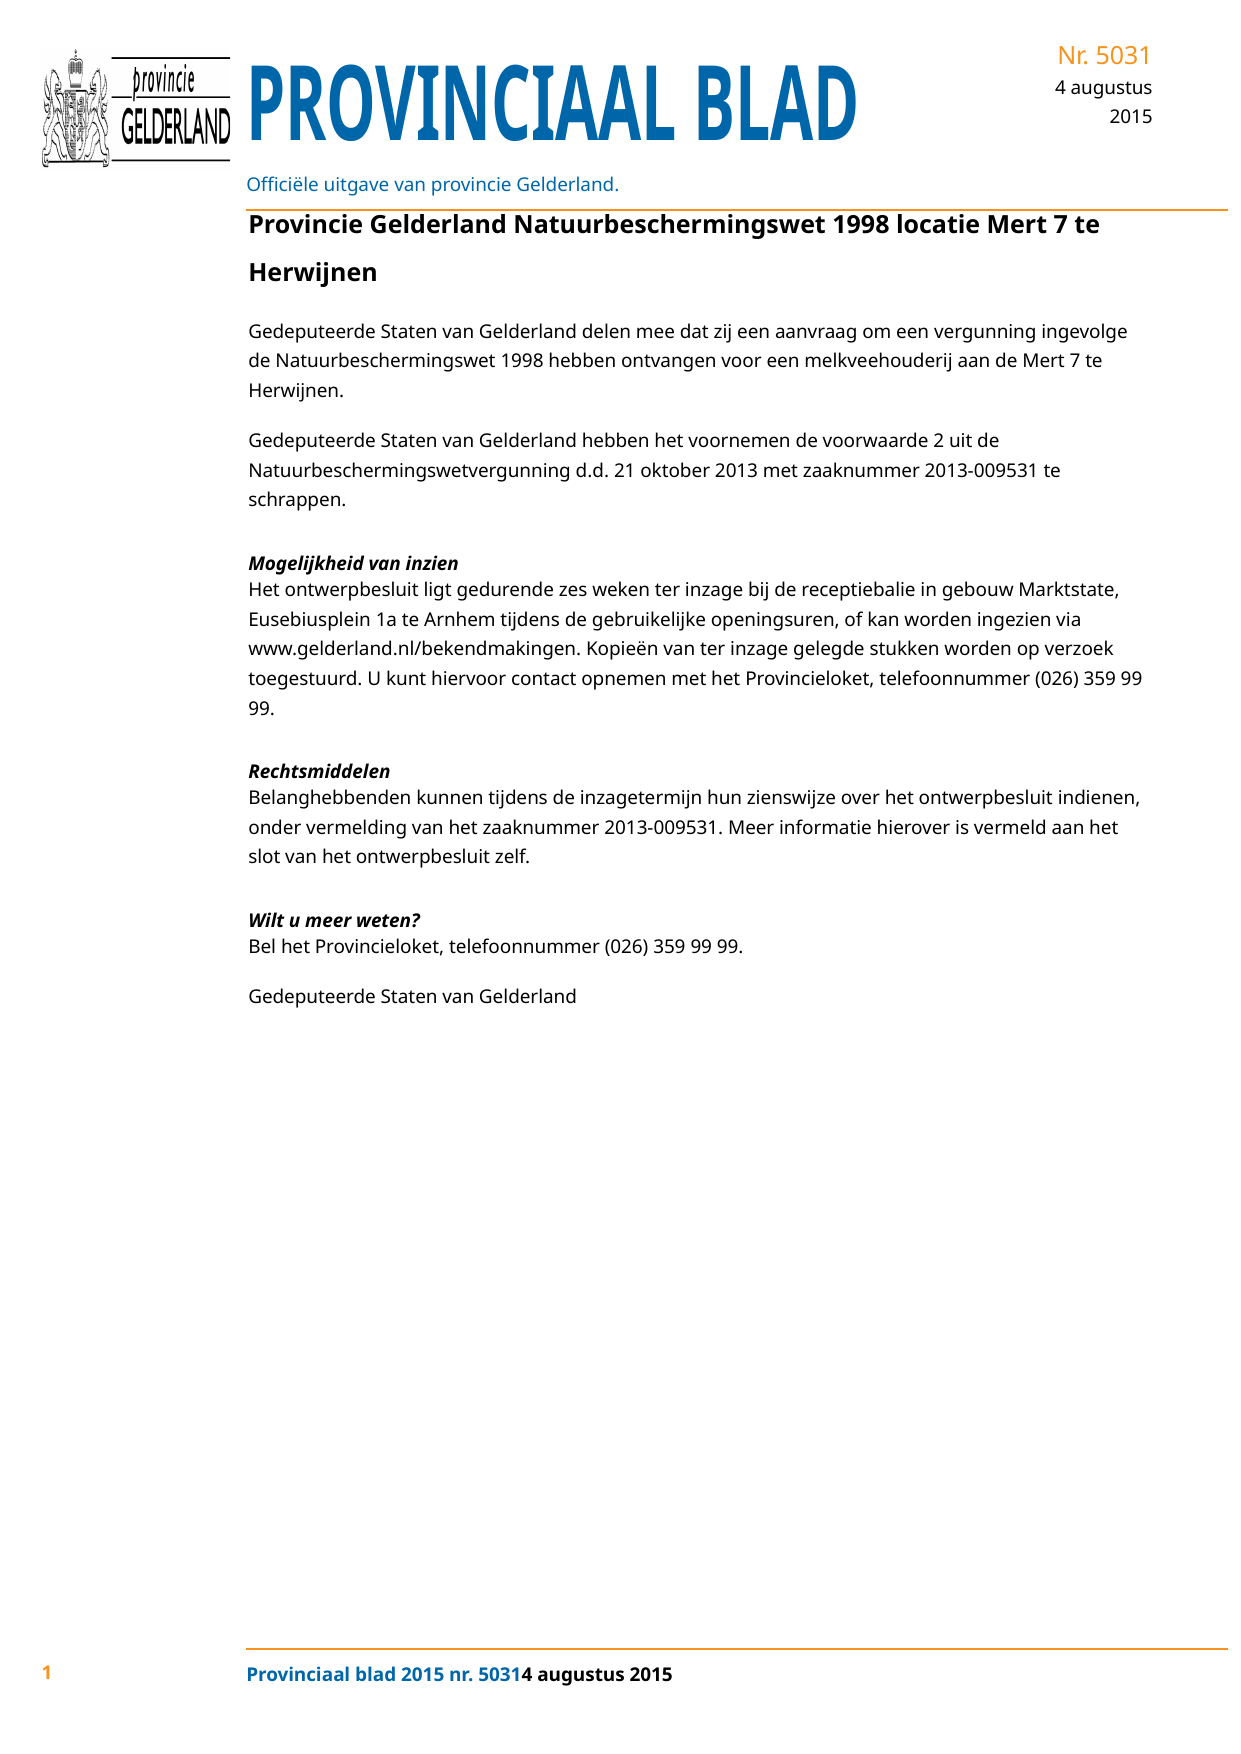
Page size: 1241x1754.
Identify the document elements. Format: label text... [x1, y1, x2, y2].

text Belanghebbenden kunnen tijdens de inzagetermijn hun zienswijze over het ontwerpbesluit indienen, onder vermelding van het zaaknummer 2013-009531. Meer informatie hierover is vermeld aan het slot van het ontwerpbesluit zelf. [248, 784, 1152, 869]
text Rechtsmiddelen [248, 759, 1152, 784]
text Mogelijkheid van inzien [248, 551, 1152, 576]
text Provincie Gelderland Natuurbeschermingswet 1998 locatie Mert 7 te Herwijnen [248, 211, 1152, 288]
text Gedeputeerde Staten van Gelderland hebben het voornemen de voorwaarde 2 uit de Natuurbeschermingswetvergunning d.d. 21 oktober 2013 met zaaknummer 2013-009531 te schrappen. [248, 427, 1152, 512]
text Wilt u meer weten? [248, 907, 1152, 933]
text Gedeputeerde Staten van Gelderland delen mee dat zij een aanvraag om een vergunning ingevolge de Natuurbeschermingswet 1998 hebben ontvangen voor een melkveehouderij aan de Mert 7 te Herwijnen. [248, 318, 1152, 403]
text Gedeputeerde Staten van Gelderland [248, 984, 1152, 1009]
text Bel het Provincieloket, telefoonnummer (026) 359 99 99. [248, 933, 1152, 959]
text Het ontwerpbesluit ligt gedurende zes weken ter inzage bij de receptiebalie in gebouw Marktstate, Eusebiusplein 1a te Arnhem tijdens de gebruikelijke openingsuren, of kan worden ingezien via www.gelderland.nl/bekendmakingen. Kopieën van ter inzage gelegde stukken worden op verzoek toegestuurd. U kunt hiervoor contact opnemen met het Provincieloket, telefoonnummer (026) 359 99 99. [248, 576, 1152, 720]
picture [41, 47, 231, 172]
